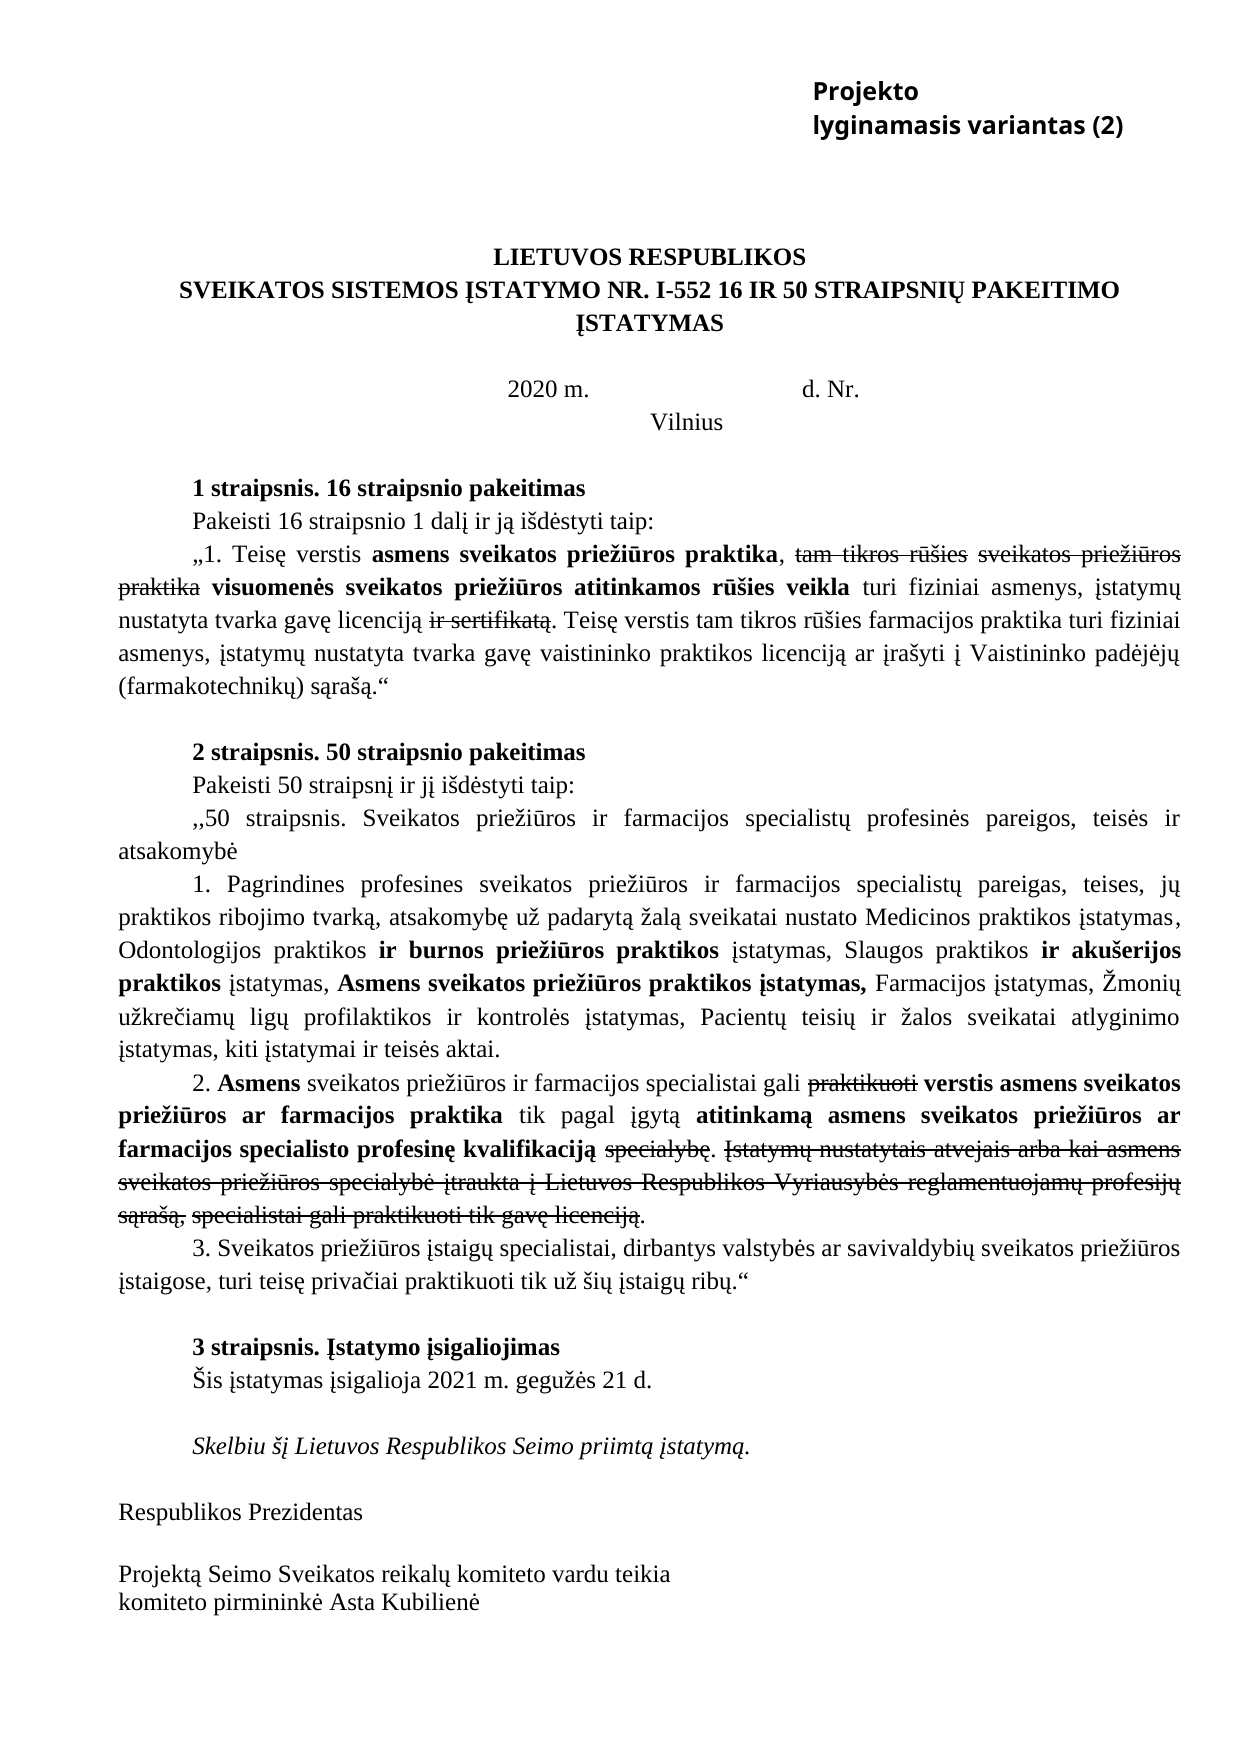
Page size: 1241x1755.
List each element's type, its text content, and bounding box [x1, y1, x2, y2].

text 3 straipsnis. Įstatymo įsigaliojimas [118, 1332, 1181, 1361]
text Pakeisti 16 straipsnio 1 dalį ir ją išdėstyti taip: [118, 506, 1181, 535]
text LIETUVOS RESPUBLIKOS [118, 242, 1181, 271]
text 2 straipsnis. 50 straipsnio pakeitimas [118, 737, 1181, 766]
text „1. Teisę verstis asmens sveikatos priežiūros praktika, tam tikros rūšies sveikatos priežiūros praktika visuomenės sveikatos priežiūros atitinkamos rūšies veikla turi fiziniai asmenys, įstatymų nustatyta tvarka gavę licenciją ir sertifikatą. Teisę verstis tam tikros rūšies farmacijos praktika turi fiziniai asmenys, įstatymų nustatyta tvarka gavę vaistininko praktikos licenciją ar įrašyti į Vaistininko padėjėjų (farmakotechnikų) sąrašą.“ [118, 539, 1181, 700]
text Skelbiu šį Lietuvos Respublikos Seimo priimtą įstatymą. [118, 1431, 1181, 1459]
text Pakeisti 50 straipsnį ir jį išdėstyti taip: [118, 770, 1181, 799]
text ,,50 straipsnis. Sveikatos priežiūros ir farmacijos specialistų profesinės pareigos, teisės ir atsakomybė [118, 803, 1181, 865]
text komiteto pirmininkė Asta Kubilienė [118, 1587, 1181, 1616]
list 1 straipsnis. 16 straipsnio pakeitimas [118, 473, 1181, 502]
list 2. Asmens sveikatos priežiūros ir farmacijos specialistai gali praktikuoti verstis asmens sveikatos priežiūros ar farmacijos praktika tik pagal įgytą atitinkamą asmens sveikatos priežiūros ar farmacijos specialisto profesinę kvalifikaciją specialybę. Įstatymų nustatytais atvejais arba kai asmens sveikatos priežiūros specialybė įtraukta į Lietuvos Respublikos Vyriausybės reglamentuojamų profesijų sąrašą, specialistai gali praktikuoti tik gavę licenciją. [118, 1184, 1181, 1228]
text 2020 m. d. Nr. [118, 374, 1181, 403]
text Vilnius [118, 407, 1181, 436]
text Projektą Seimo Sveikatos reikalų komiteto vardu teikia [118, 1559, 1181, 1587]
text Respublikos Prezidentas [118, 1497, 1181, 1526]
text 3. Sveikatos priežiūros įstaigų specialistai, dirbantys valstybės ar savivaldybių sveikatos priežiūros įstaigose, turi teisę privačiai praktikuoti tik už šių įstaigų ribų.“ [118, 1233, 1181, 1294]
list 2. Asmens sveikatos priežiūros ir farmacijos specialistai gali praktikuoti verstis asmens sveikatos priežiūros ar farmacijos praktika tik pagal įgytą atitinkamą asmens sveikatos priežiūros ar farmacijos specialisto profesinę kvalifikaciją specialybę. Įstatymų nustatytais atvejais arba kai asmens sveikatos priežiūros specialybė įtraukta į Lietuvos Respublikos Vyriausybės reglamentuojamų profesijų sąrašą, specialistai gali praktikuoti tik gavę licenciją. [118, 1068, 1181, 1182]
text 1. Pagrindines profesines sveikatos priežiūros ir farmacijos specialistų pareigas, teises, jų praktikos ribojimo tvarką, atsakomybę už padarytą žalą sveikatai nustato Medicinos praktikos įstatymas, Odontologijos praktikos ir burnos priežiūros praktikos įstatymas, Slaugos praktikos ir akušerijos praktikos įstatymas, Asmens sveikatos priežiūros praktikos įstatymas, Farmacijos įstatymas, Žmonių užkrečiamų ligų profilaktikos ir kontrolės įstatymas, Pacientų teisių ir žalos sveikatai atlyginimo įstatymas, kiti įstatymai ir teisės aktai. [118, 869, 1181, 1063]
text Šis įstatymas įsigalioja 2021 m. gegužės 21 d. [118, 1365, 1181, 1393]
text SVEIKATOS SISTEMOS ĮSTATYMO NR. I-552 16 IR 50 straipsnių PAKEITIMO ĮSTATYMAS [118, 275, 1181, 337]
